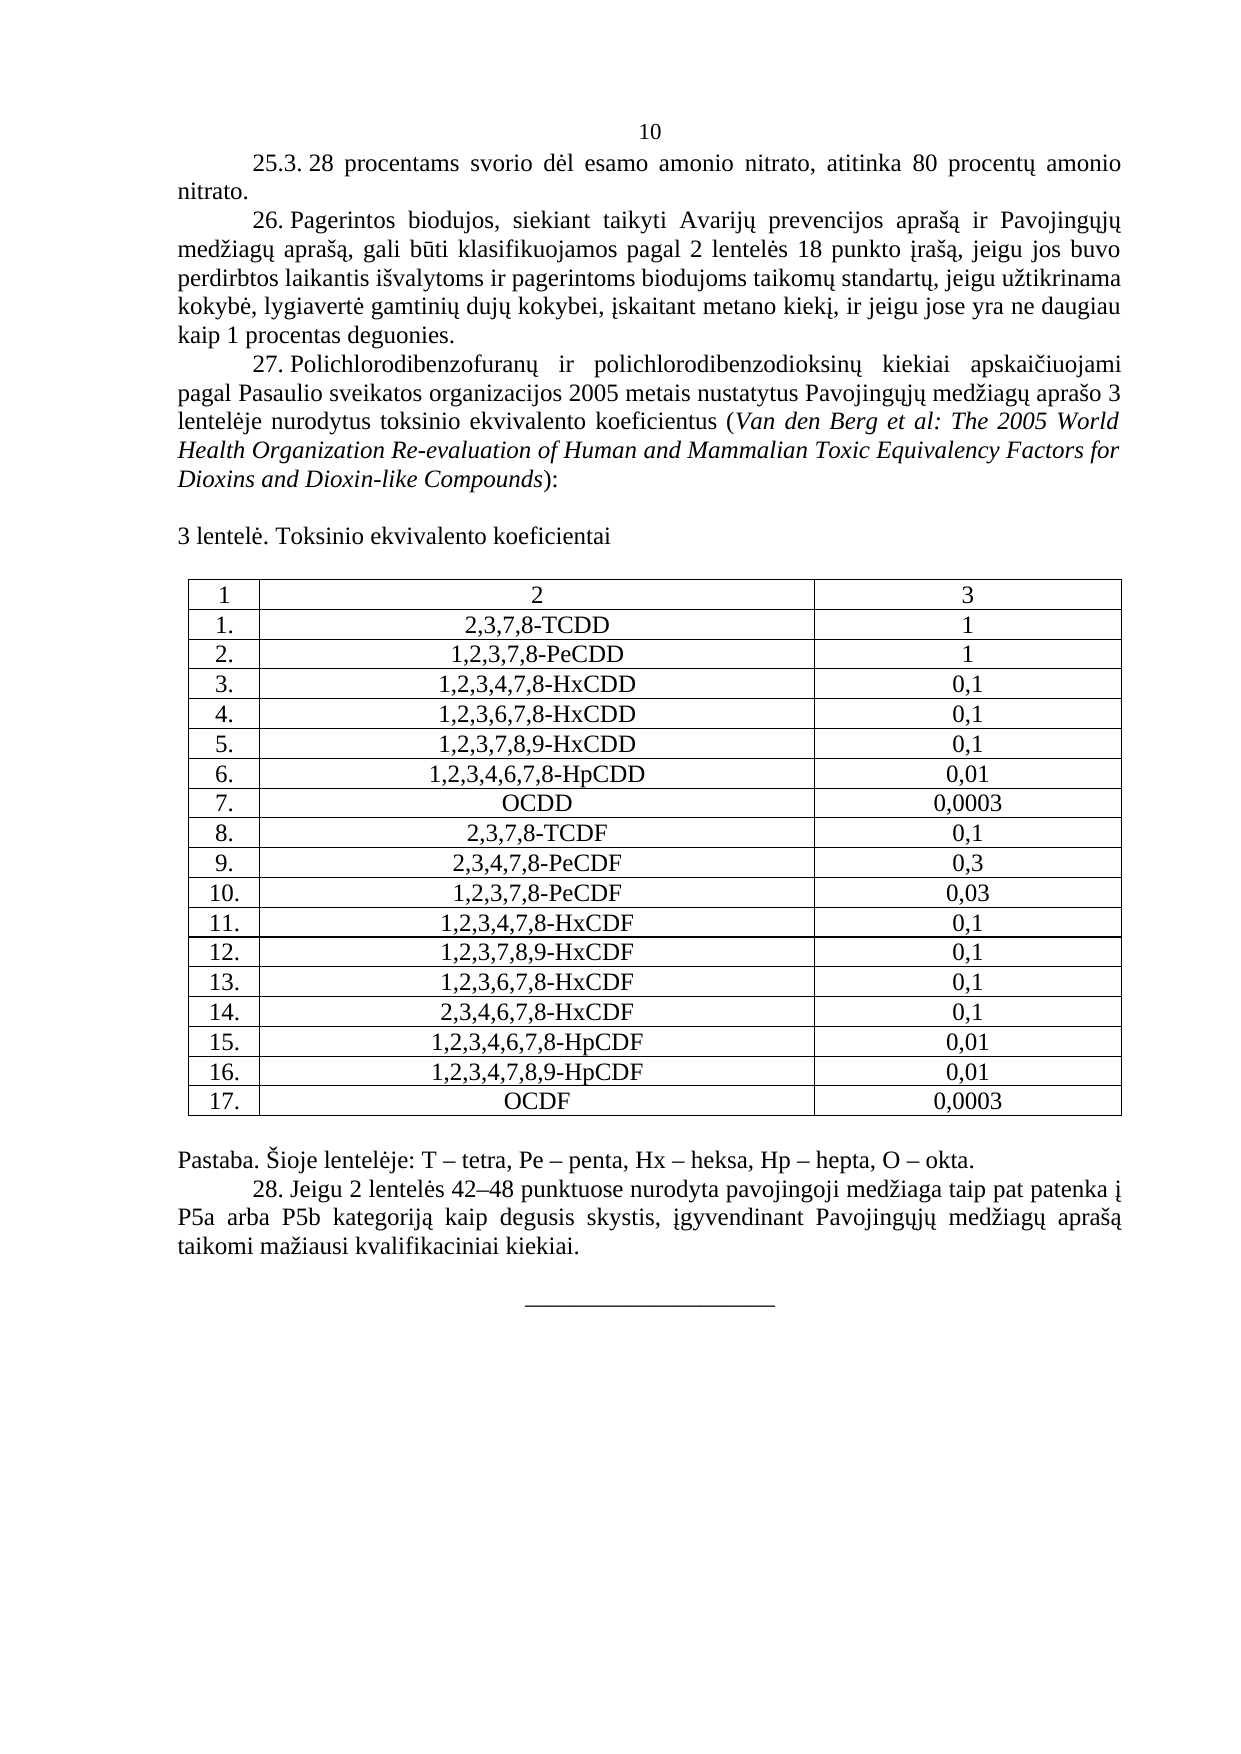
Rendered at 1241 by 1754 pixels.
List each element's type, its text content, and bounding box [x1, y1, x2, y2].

text 25.3. 28 procentams svorio dėl esamo amonio nitrato, atitinka 80 procentų amonio nitrato. [177, 148, 1122, 205]
table_cell 1,2,3,7,8,9-HxCDF [260, 938, 814, 966]
table_cell 16. [189, 1057, 259, 1085]
table_cell OCDD [260, 789, 814, 817]
table_cell 0,0003 [815, 1086, 1121, 1115]
table_cell 12. [189, 938, 259, 966]
table_cell 1,2,3,4,7,8-HxCDF [260, 908, 814, 936]
table_cell 9. [189, 848, 259, 877]
text 28. Jeigu 2 lentelės 42–48 punktuose nurodyta pavojingoji medžiaga taip pat patenka į P5a arba P5b kategoriją kaip degusis skystis, įgyvendinant Pavojingųjų medžiagų aprašą taikomi mažiausi kvalifikaciniai kiekiai. [177, 1174, 1122, 1260]
table_cell 2,3,7,8-TCDD [260, 610, 814, 638]
text Pastaba. Šioje lentelėje: T – tetra, Pe – penta, Hx – heksa, Hp – hepta, O – okta. [177, 1145, 1122, 1174]
table_cell 15. [189, 1027, 259, 1056]
table_cell 13. [189, 967, 259, 996]
table_cell 0,1 [815, 729, 1121, 758]
table_cell 0,01 [815, 759, 1121, 787]
table_header 3 [815, 580, 1121, 609]
table_cell 1,2,3,7,8,9-HxCDD [260, 729, 814, 758]
table_cell 0,3 [815, 848, 1121, 877]
table_cell 2,3,4,6,7,8-HxCDF [260, 997, 814, 1026]
table_cell 6. [189, 759, 259, 787]
table_cell 14. [189, 997, 259, 1026]
table_cell 1,2,3,6,7,8-HxCDF [260, 967, 814, 996]
table_cell 8. [189, 818, 259, 847]
table_cell 0,1 [815, 908, 1121, 936]
text –––––––––––––––––––– [177, 1289, 1122, 1317]
text 26. Pagerintos biodujos, siekiant taikyti Avarijų prevencijos aprašą ir Pavojingųjų medžiagų aprašą, gali būti klasifikuojamos pagal 2 lentelės 18 punkto įrašą, jeigu jos buvo perdirbtos laikantis išvalytoms ir pagerintoms biodujoms taikomų standartų, jeigu užtikrinama kokybė, lygiavertė gamtinių dujų kokybei, įskaitant metano kiekį, ir jeigu jose yra ne daugiau kaip 1 procentas deguonies. [177, 205, 1122, 349]
table_cell 1 [815, 610, 1121, 638]
text 27. Polichlorodibenzofuranų ir polichlorodibenzodioksinų kiekiai apskaičiuojami pagal Pasaulio sveikatos organizacijos 2005 metais nustatytus Pavojingųjų medžiagų aprašo 3 lentelėje nurodytus toksinio ekvivalento koeficientus (Van den Berg et al: The 2005 World Health Organization Re-evaluation of Human and Mammalian Toxic Equivalency Factors for Dioxins and Dioxin-like Compounds): [177, 349, 1122, 493]
table_cell 0,1 [815, 938, 1121, 966]
table_cell 5. [189, 729, 259, 758]
table_cell 1 [815, 640, 1121, 668]
table_cell 2. [189, 640, 259, 668]
table_cell 10. [189, 878, 259, 907]
table_cell 4. [189, 699, 259, 728]
table_cell 0,1 [815, 997, 1121, 1026]
table_cell OCDF [260, 1086, 814, 1115]
table_cell 1,2,3,7,8-PeCDF [260, 878, 814, 907]
table_cell 2,3,4,7,8-PeCDF [260, 848, 814, 877]
text 3 lentelė. Toksinio ekvivalento koeficientai [177, 521, 1122, 550]
table_cell 3. [189, 669, 259, 698]
table_cell 1. [189, 610, 259, 638]
table_header 2 [260, 580, 814, 609]
table_cell 7. [189, 789, 259, 817]
table_cell 0,1 [815, 699, 1121, 728]
table_cell 1,2,3,6,7,8-HxCDD [260, 699, 814, 728]
table_cell 0,0003 [815, 789, 1121, 817]
table_cell 0,03 [815, 878, 1121, 907]
table_cell 2,3,7,8-TCDF [260, 818, 814, 847]
table_cell 0,1 [815, 967, 1121, 996]
table_cell 1,2,3,4,7,8,9-HpCDF [260, 1057, 814, 1085]
table_cell 0,01 [815, 1057, 1121, 1085]
table_cell 1,2,3,4,6,7,8-HpCDF [260, 1027, 814, 1056]
table_cell 17. [189, 1086, 259, 1115]
table_cell 11. [189, 908, 259, 936]
table_cell 0,1 [815, 669, 1121, 698]
table_cell 1,2,3,4,7,8-HxCDD [260, 669, 814, 698]
table_header 1 [189, 580, 259, 609]
table_cell 0,1 [815, 818, 1121, 847]
table_cell 1,2,3,7,8-PeCDD [260, 640, 814, 668]
table_cell 0,01 [815, 1027, 1121, 1056]
table_cell 1,2,3,4,6,7,8-HpCDD [260, 759, 814, 787]
